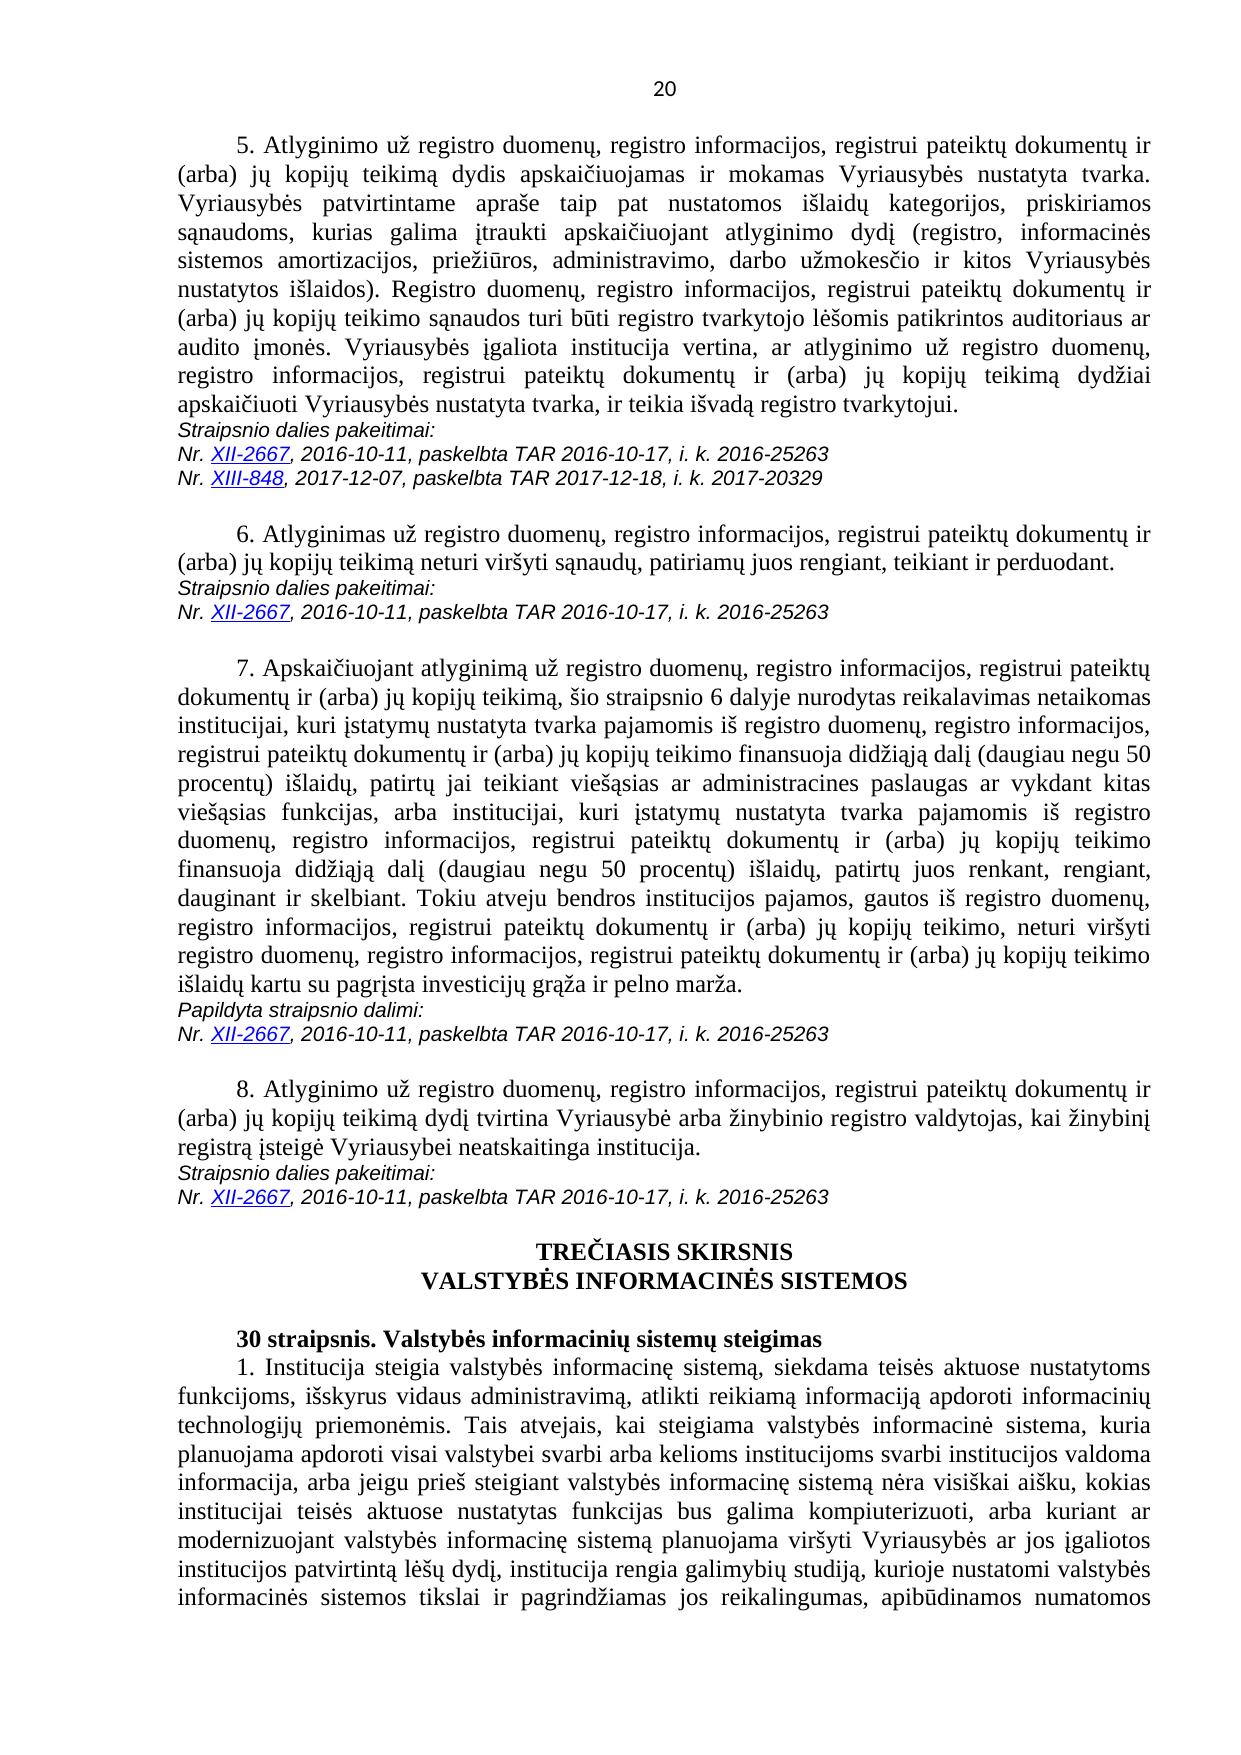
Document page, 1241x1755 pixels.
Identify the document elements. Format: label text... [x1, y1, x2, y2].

text 30 straipsnis. Valstybės informacinių sistemų steigimas [177, 1324, 1152, 1352]
text 5. Atlyginimo už registro duomenų, registro informacijos, registrui pateiktų dokumentų ir (arba) jų kopijų teikimą dydis apskaičiuojamas ir mokamas Vyriausybės nustatyta tvarka. Vyriausybės patvirtintame apraše taip pat nustatomos išlaidų kategorijos, priskiriamos sąnaudoms, kurias galima įtraukti apskaičiuojant atlyginimo dydį (registro, informacinės sistemos amortizacijos, priežiūros, administravimo, darbo užmokesčio ir kitos Vyriausybės nustatytos išlaidos). Registro duomenų, registro informacijos, registrui pateiktų dokumentų ir (arba) jų kopijų teikimo sąnaudos turi būti registro tvarkytojo lėšomis patikrintos auditoriaus ar audito įmonės. Vyriausybės įgaliota institucija vertina, ar atlyginimo už registro duomenų, registro informacijos, registrui pateiktų dokumentų ir (arba) jų kopijų teikimą dydžiai apskaičiuoti Vyriausybės nustatyta tvarka, ir teikia išvadą registro tvarkytojui. [177, 131, 1152, 418]
text 1. Institucija steigia valstybės informacinę sistemą, siekdama teisės aktuose nustatytoms funkcijoms, išskyrus vidaus administravimą, atlikti reikiamą informaciją apdoroti informacinių technologijų priemonėmis. Tais atvejais, kai steigiama valstybės informacinė sistema, kuria planuojama apdoroti visai valstybei svarbi arba kelioms institucijoms svarbi institucijos valdoma informacija, arba jeigu prieš steigiant valstybės informacinę sistemą nėra visiškai aišku, kokias institucijai teisės aktuose nustatytas funkcijas bus galima kompiuterizuoti, arba kuriant ar modernizuojant valstybės informacinę sistemą planuojama viršyti Vyriausybės ar jos įgaliotos institucijos patvirtintą lėšų dydį, institucija rengia galimybių studiją, kurioje nustatomi valstybės informacinės sistemos tikslai ir pagrindžiamas jos reikalingumas, apibūdinamos numatomos [177, 1352, 1152, 1611]
text VALSTYBĖS INFORMACINĖS SISTEMOS [177, 1266, 1152, 1295]
text 7. Apskaičiuojant atlyginimą už registro duomenų, registro informacijos, registrui pateiktų dokumentų ir (arba) jų kopijų teikimą, šio straipsnio 6 dalyje nurodytas reikalavimas netaikomas institucijai, kuri įstatymų nustatyta tvarka pajamomis iš registro duomenų, registro informacijos, registrui pateiktų dokumentų ir (arba) jų kopijų teikimo finansuoja didžiąją dalį (daugiau negu 50 procentų) išlaidų, patirtų jai teikiant viešąsias ar administracines paslaugas ar vykdant kitas viešąsias funkcijas, arba institucijai, kuri įstatymų nustatyta tvarka pajamomis iš registro duomenų, registro informacijos, registrui pateiktų dokumentų ir (arba) jų kopijų teikimo finansuoja didžiąją dalį (daugiau negu 50 procentų) išlaidų, patirtų juos renkant, rengiant, dauginant ir skelbiant. Tokiu atveju bendros institucijos pajamos, gautos iš registro duomenų, registro informacijos, registrui pateiktų dokumentų ir (arba) jų kopijų teikimo, neturi viršyti registro duomenų, registro informacijos, registrui pateiktų dokumentų ir (arba) jų kopijų teikimo išlaidų kartu su pagrįsta investicijų grąža ir pelno marža. [177, 653, 1152, 998]
text Straipsnio dalies pakeitimai: [177, 418, 1152, 442]
text Straipsnio dalies pakeitimai: [177, 1161, 1152, 1185]
text TREČIASIS SKIRSNIS [177, 1237, 1152, 1266]
text Papildyta straipsnio dalimi: [177, 998, 1152, 1022]
text Straipsnio dalies pakeitimai: [177, 576, 1152, 600]
text Nr. XII-2667, 2016-10-11, paskelbta TAR 2016-10-17, i. k. 2016-25263 [177, 1185, 1152, 1209]
text 6. Atlyginimas už registro duomenų, registro informacijos, registrui pateiktų dokumentų ir (arba) jų kopijų teikimą neturi viršyti sąnaudų, patiriamų juos rengiant, teikiant ir perduodant. [177, 519, 1152, 576]
text Nr. XII-2667, 2016-10-11, paskelbta TAR 2016-10-17, i. k. 2016-25263 [177, 1022, 1152, 1046]
text 8. Atlyginimo už registro duomenų, registro informacijos, registrui pateiktų dokumentų ir (arba) jų kopijų teikimą dydį tvirtina Vyriausybė arba žinybinio registro valdytojas, kai žinybinį registrą įsteigė Vyriausybei neatskaitinga institucija. [177, 1074, 1152, 1161]
text Nr. XII-2667, 2016-10-11, paskelbta TAR 2016-10-17, i. k. 2016-25263 [177, 442, 1152, 466]
text Nr. XII-2667, 2016-10-11, paskelbta TAR 2016-10-17, i. k. 2016-25263 [177, 600, 1152, 624]
text Nr. XIII-848, 2017-12-07, paskelbta TAR 2017-12-18, i. k. 2017-20329 [177, 466, 1152, 490]
